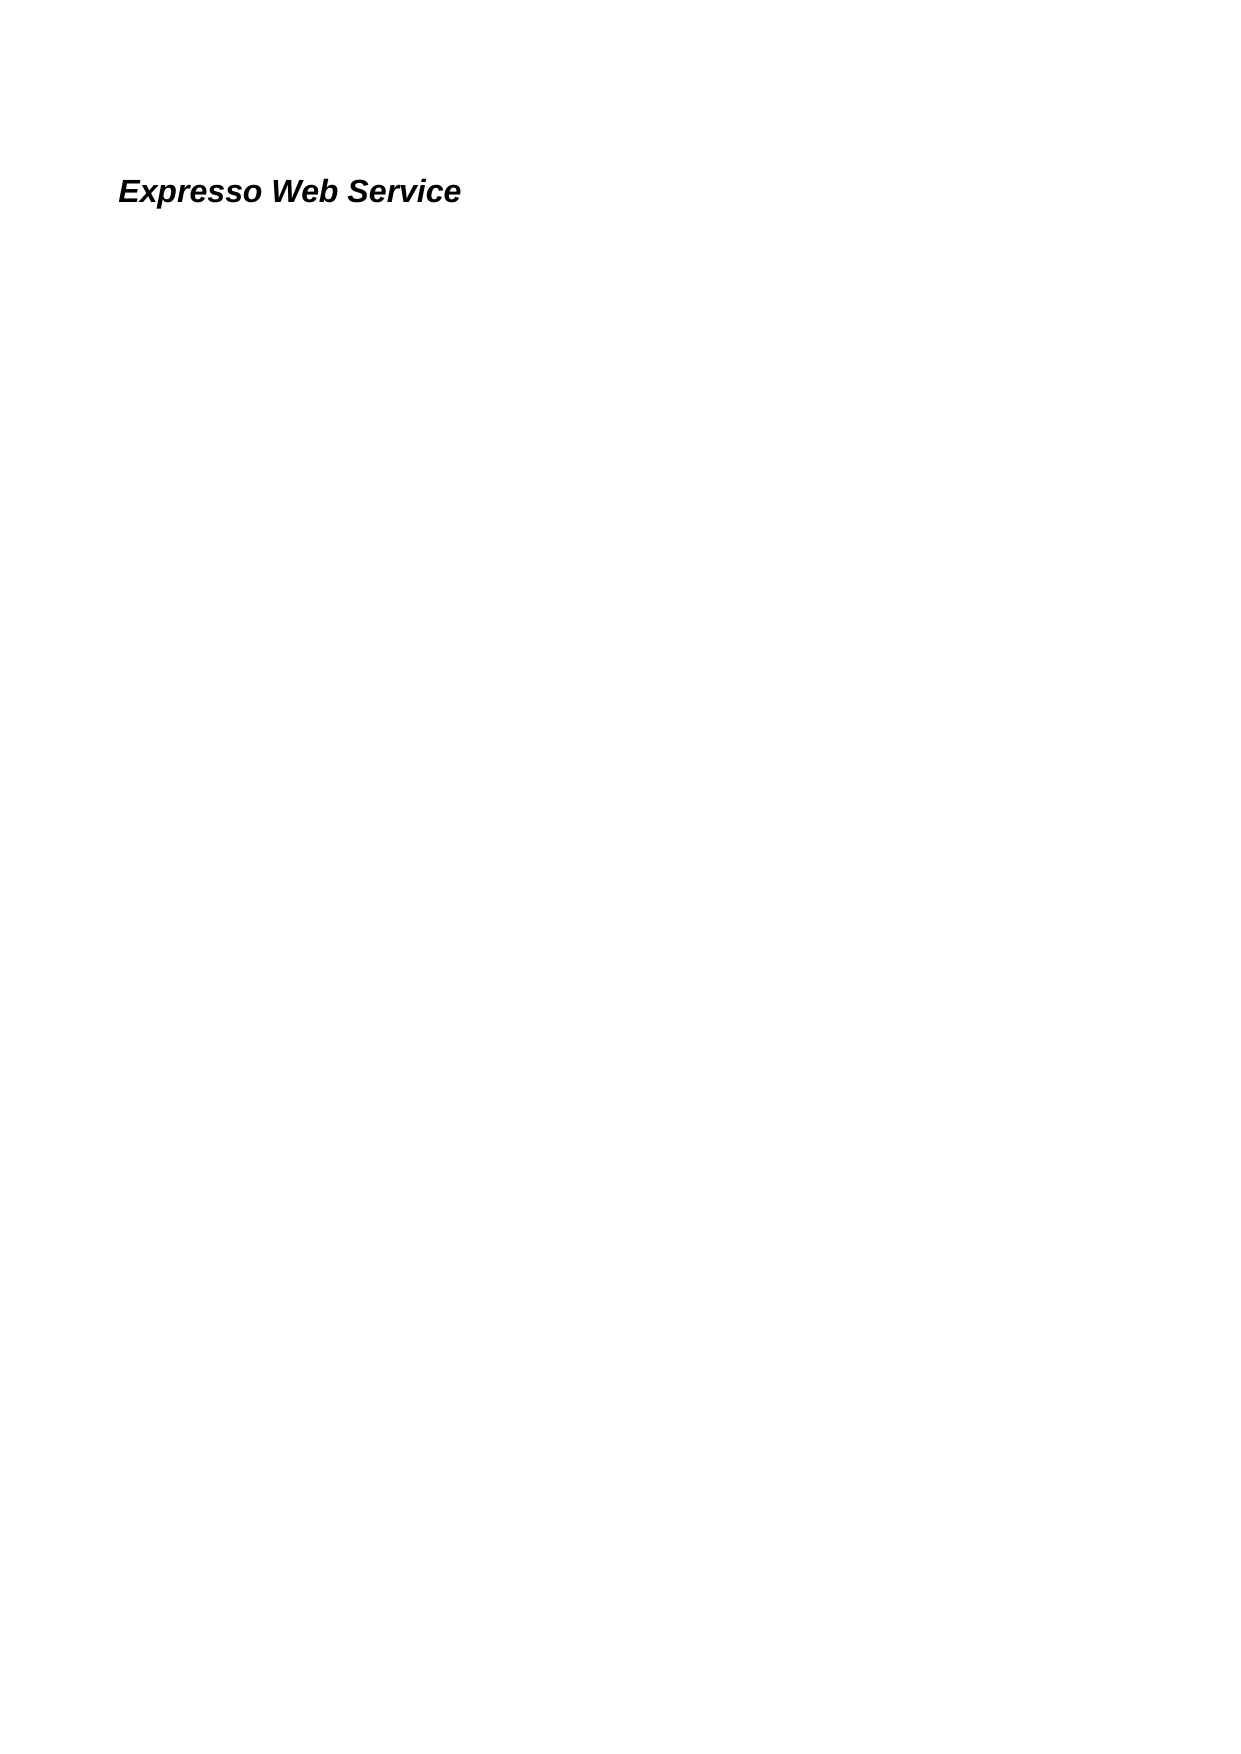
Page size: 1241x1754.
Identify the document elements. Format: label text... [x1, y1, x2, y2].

subtitle Expresso Web Service [118, 172, 1122, 209]
